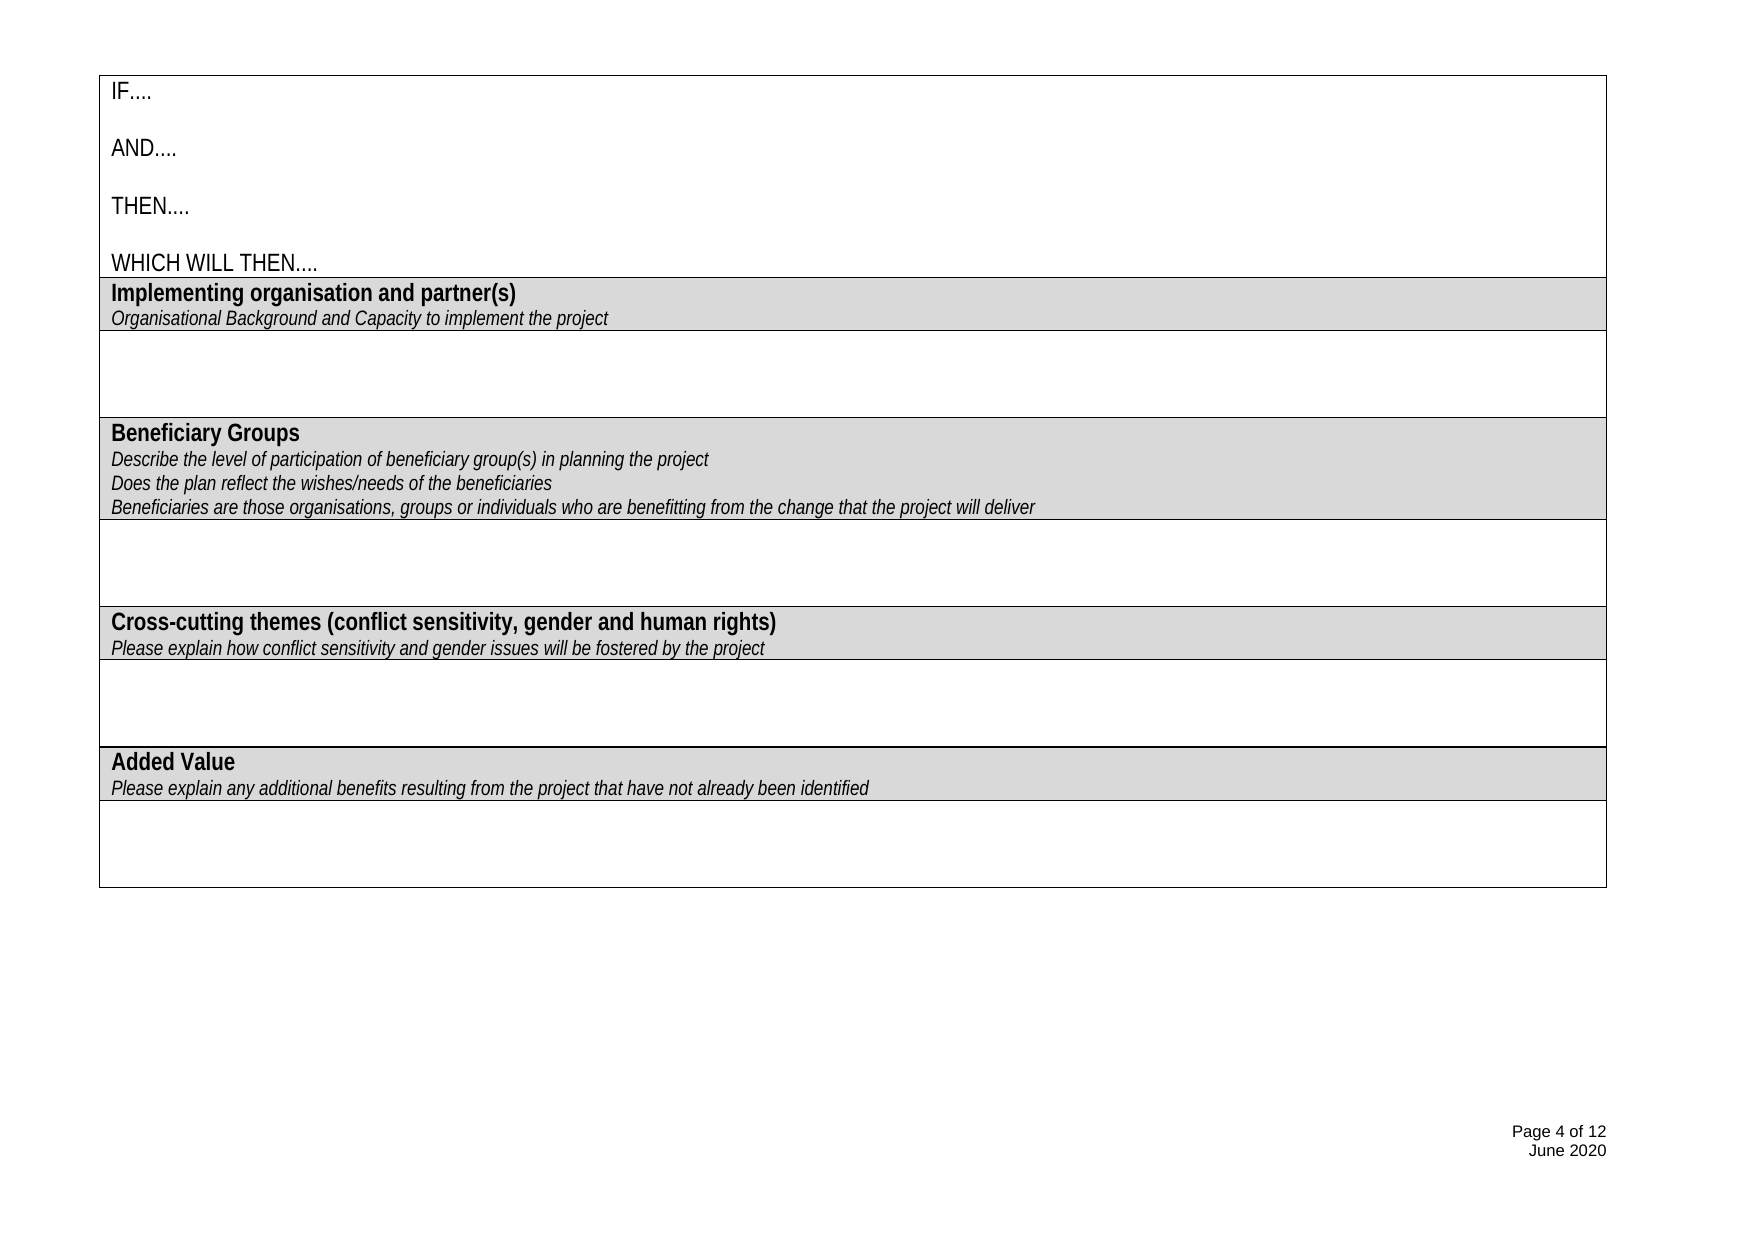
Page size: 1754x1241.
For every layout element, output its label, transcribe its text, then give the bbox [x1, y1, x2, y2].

table_cell Added Value Please explain any additional benefits resulting from the project that have not already been identified [100, 748, 1606, 800]
table_cell [100, 520, 1606, 606]
table_cell Cross-cutting themes (conflict sensitivity, gender and human rights) Please explain how conflict sensitivity and gender issues will be fostered by the project [100, 607, 1606, 659]
table_cell [100, 660, 1606, 746]
table_cell IF.... AND.... THEN.... WHICH WILL THEN.... [100, 76, 1606, 277]
table_cell [100, 801, 1606, 887]
table_cell Implementing organisation and partner(s) Organisational Background and Capacity to implement the project [100, 278, 1606, 330]
table_cell Beneficiary Groups Describe the level of participation of beneficiary group(s) in planning the project Does the plan reflect the wishes/needs of the beneficiaries Beneficiaries are those organisations, groups or individuals who are benefitting from the change that the project will deliver [100, 418, 1606, 519]
table_cell [100, 331, 1606, 417]
